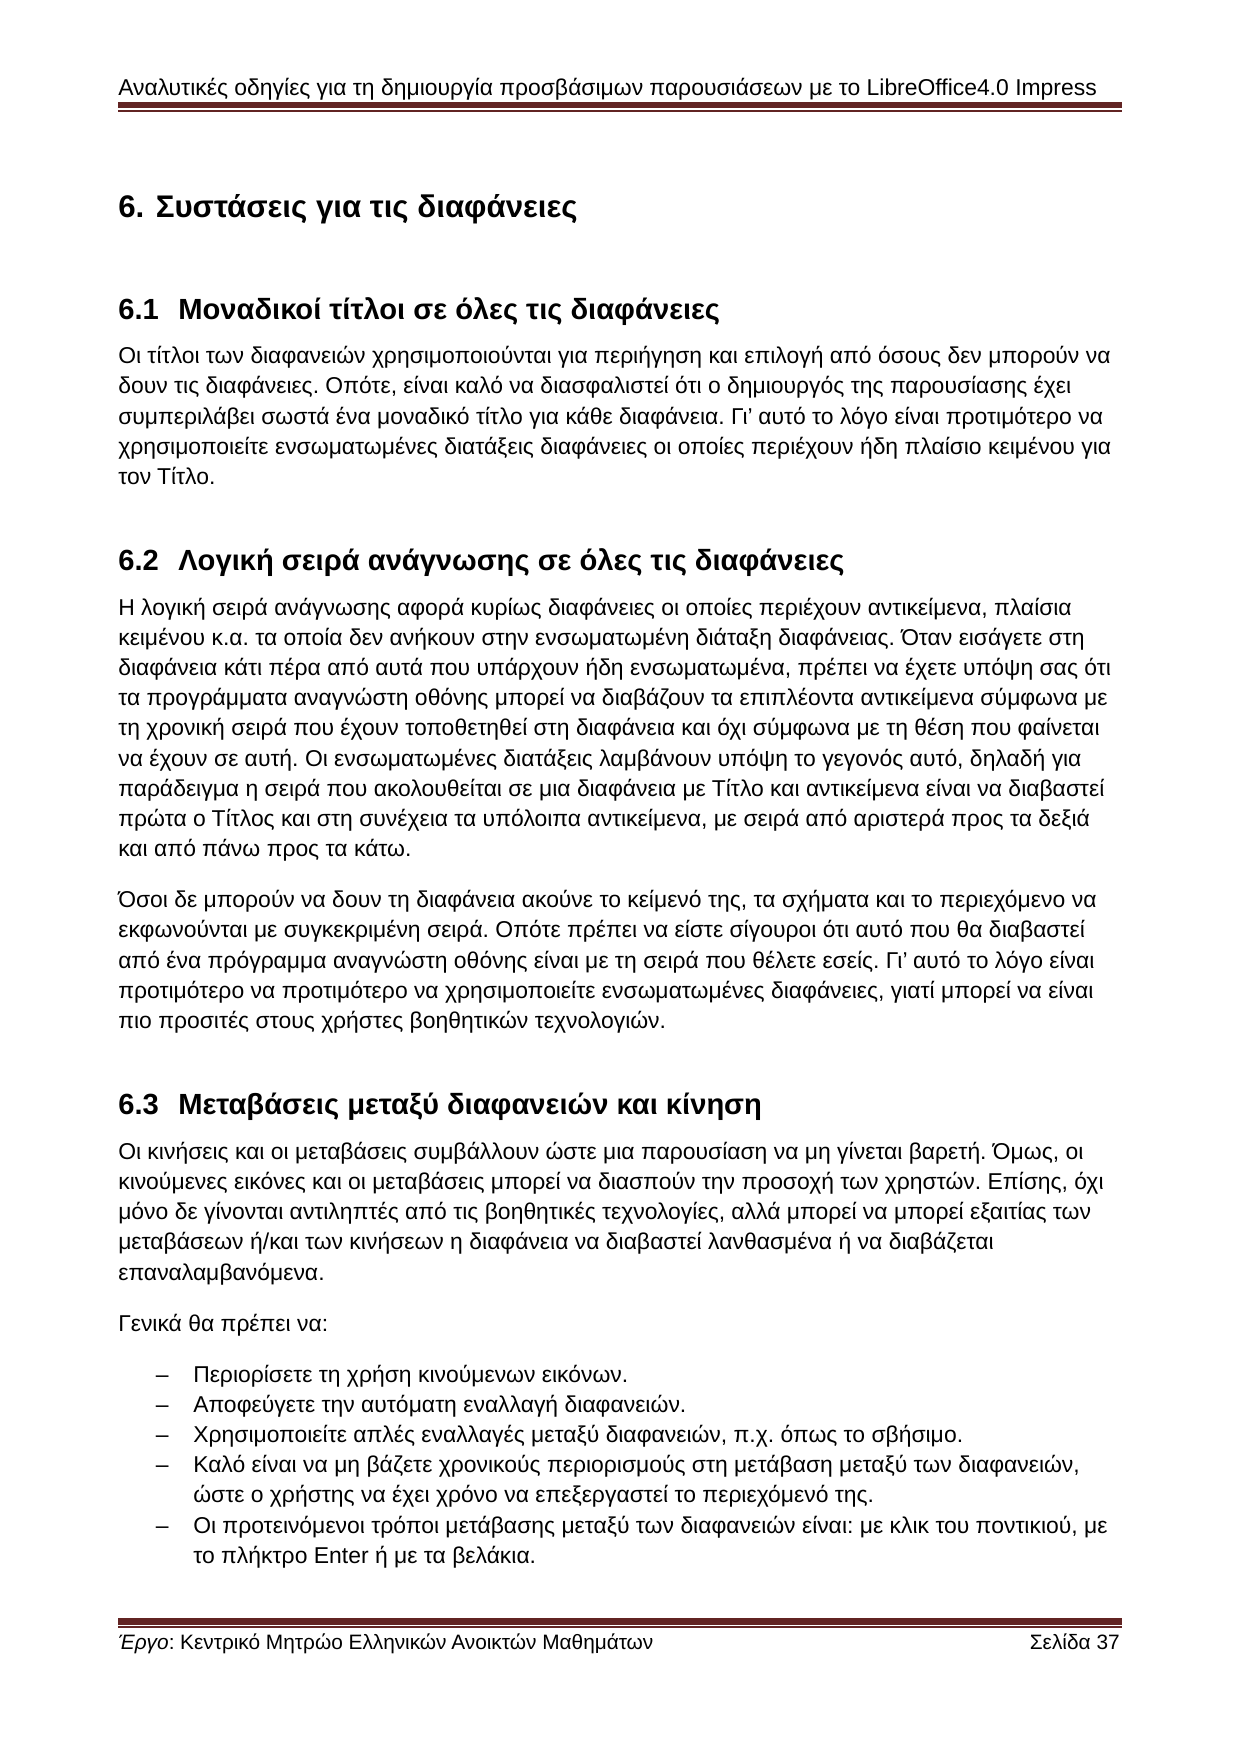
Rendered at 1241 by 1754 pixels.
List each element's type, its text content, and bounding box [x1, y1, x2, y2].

text Οι κινήσεις και οι μεταβάσεις συμβάλλουν ώστε μια παρουσίαση να μη γίνεται βαρετή. Όμως, οι κινούμενες εικόνες και οι μεταβάσεις μπορεί να διασπούν την προσοχή των χρηστών. Επίσης, όχι μόνο δε γίνονται αντιληπτές από τις βοηθητικές τεχνολογίες, αλλά μπορεί να μπορεί εξαιτίας των μεταβάσεων ή/και των κινήσεων η διαφάνεια να διαβαστεί λανθασμένα ή να διαβάζεται επαναλαμβανόμενα. [118, 1138, 1122, 1285]
text Όσοι δε μπορούν να δουν τη διαφάνεια ακούνε το κείμενό της, τα σχήματα και το περιεχόμενο να εκφωνούνται με συγκεκριμένη σειρά. Οπότε πρέπει να είστε σίγουροι ότι αυτό που θα διαβαστεί από ένα πρόγραμμα αναγνώστη οθόνης είναι με τη σειρά που θέλετε εσείς. Γι’ αυτό το λόγο είναι προτιμότερο να προτιμότερο να χρησιμοποιείτε ενσωματωμένες διαφάνειες, γιατί μπορεί να είναι πιο προσιτές στους χρήστες βοηθητικών τεχνολογιών. [118, 886, 1122, 1033]
list Αποφεύγετε την αυτόματη εναλλαγή διαφανειών. [156, 1391, 1122, 1417]
list Χρησιμοποιείτε απλές εναλλαγές μεταξύ διαφανειών, π.χ. όπως το σβήσιμο. [156, 1421, 1122, 1447]
text Η λογική σειρά ανάγνωσης αφορά κυρίως διαφάνειες οι οποίες περιέχουν αντικείμενα, πλαίσια κειμένου κ.α. τα οποία δεν ανήκουν στην ενσωματωμένη διάταξη διαφάνειας. Όταν εισάγετε στη διαφάνεια κάτι πέρα από αυτά που υπάρχουν ήδη ενσωματωμένα, πρέπει να έχετε υπόψη σας ότι τα προγράμματα αναγνώστη οθόνης μπορεί να διαβάζουν τα επιπλέοντα αντικείμενα σύμφωνα με τη χρονική σειρά που έχουν τοποθετηθεί στη διαφάνεια και όχι σύμφωνα με τη θέση που φαίνεται να έχουν σε αυτή. Οι ενσωματωμένες διατάξεις λαμβάνουν υπόψη το γεγονός αυτό, δηλαδή για παράδειγμα η σειρά που ακολουθείται σε μια διαφάνεια με Τίτλο και αντικείμενα είναι να διαβαστεί πρώτα ο Τίτλος και στη συνέχεια τα υπόλοιπα αντικείμενα, με σειρά από αριστερά προς τα δεξιά και από πάνω προς τα κάτω. [118, 593, 1122, 862]
subtitle Μεταβάσεις μεταξύ διαφανειών και κίνηση [118, 1087, 1122, 1121]
subtitle Λογική σειρά ανάγνωσης σε όλες τις διαφάνειες [118, 543, 1122, 577]
list Καλό είναι να μη βάζετε χρονικούς περιορισμούς στη μετάβαση μεταξύ των διαφανειών, ώστε ο χρήστης να έχει χρόνο να επεξεργαστεί το περιεχόμενό της. [156, 1451, 1122, 1508]
text Γενικά θα πρέπει να: [118, 1309, 1122, 1336]
list Περιορίσετε τη χρήση κινούμενων εικόνων. [156, 1361, 1122, 1387]
list Οι προτεινόμενοι τρόποι μετάβασης μεταξύ των διαφανειών είναι: με κλικ του ποντικιού, με το πλήκτρο Enter ή με τα βελάκια. [156, 1512, 1122, 1568]
subtitle Μοναδικοί τίτλοι σε όλες τις διαφάνειες [118, 292, 1122, 325]
text Οι τίτλοι των διαφανειών χρησιμοποιούνται για περιήγηση και επιλογή από όσους δεν μπορούν να δουν τις διαφάνειες. Οπότε, είναι καλό να διασφαλιστεί ότι ο δημιουργός της παρουσίασης έχει συμπεριλάβει σωστά ένα μοναδικό τίτλο για κάθε διαφάνεια. Γι’ αυτό το λόγο είναι προτιμότερο να χρησιμοποιείτε ενσωματωμένες διατάξεις διαφάνειες οι οποίες περιέχουν ήδη πλαίσιο κειμένου για τον Τίτλο. [118, 342, 1122, 489]
subtitle Συστάσεις για τις διαφάνειες [118, 188, 1122, 224]
